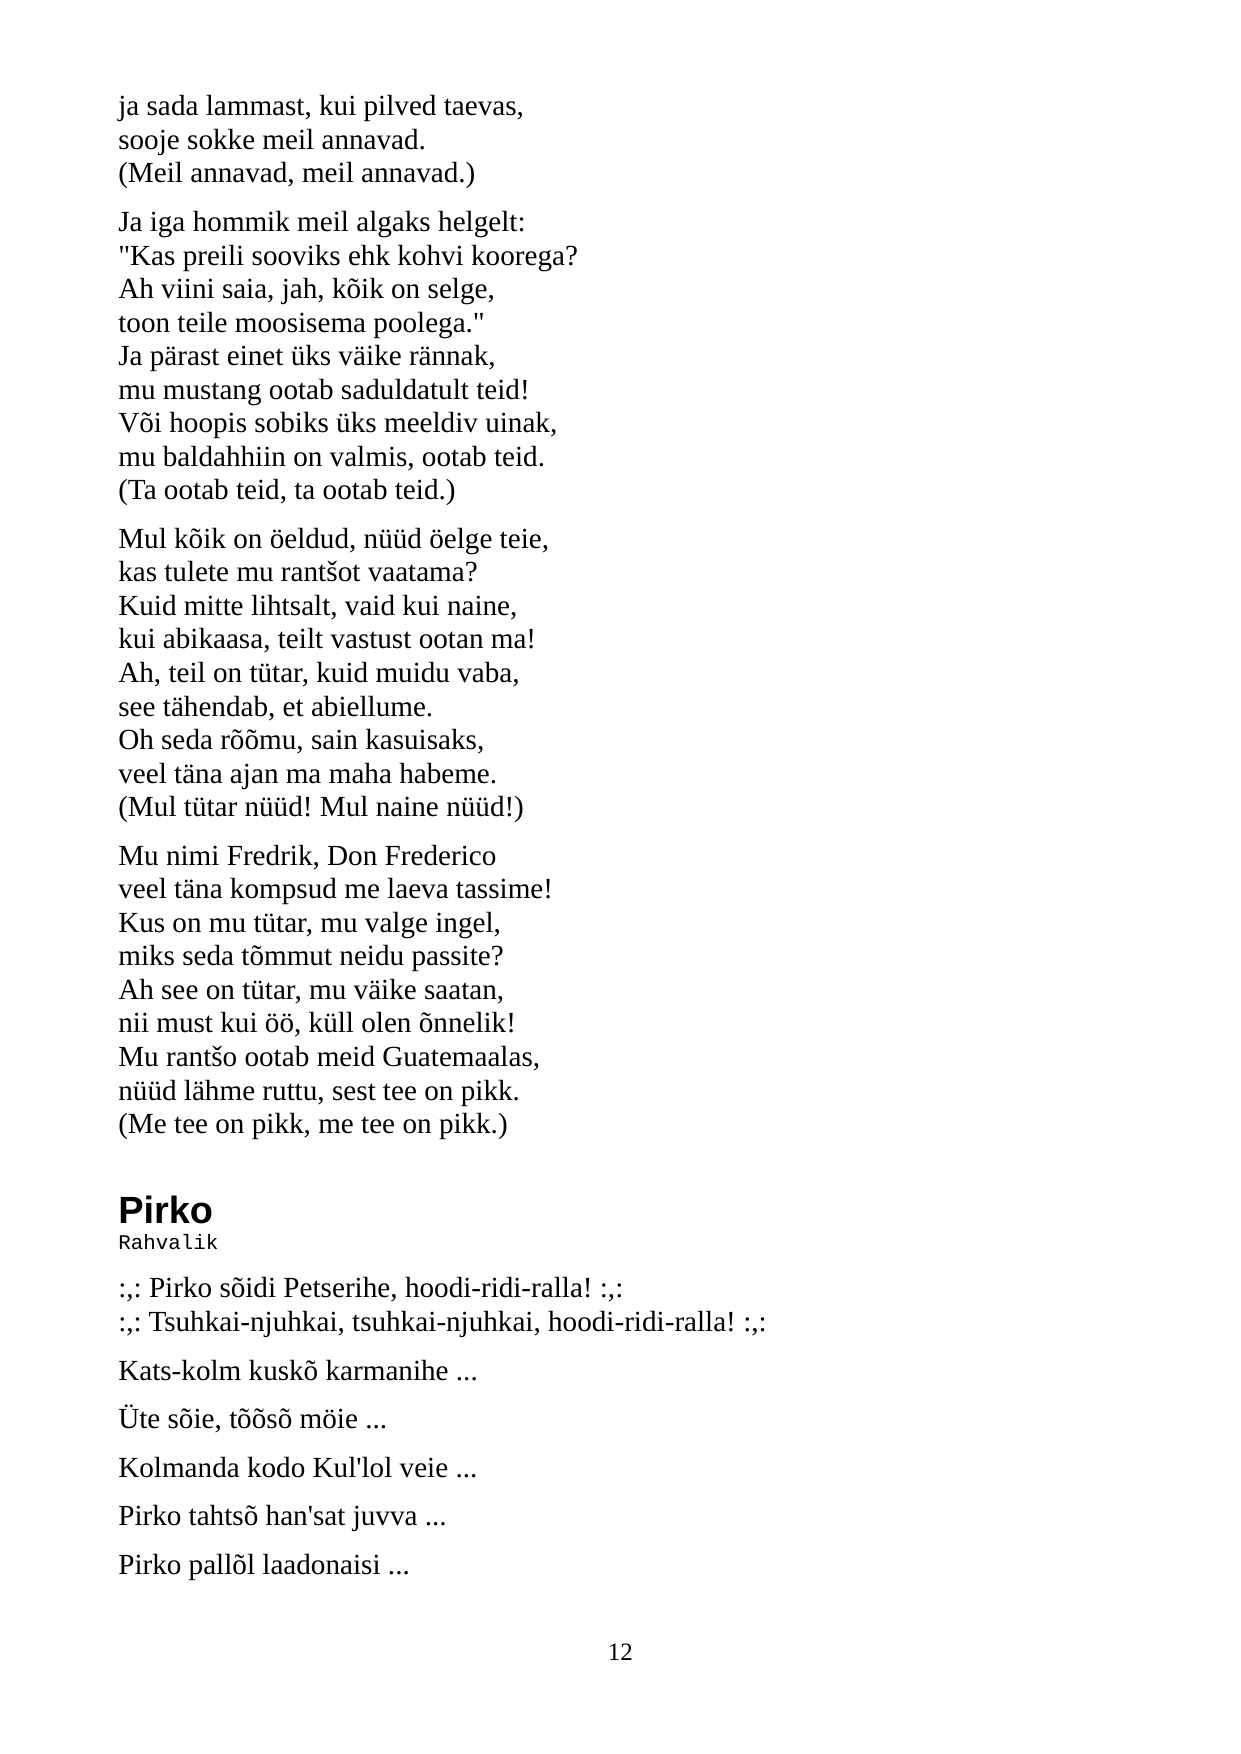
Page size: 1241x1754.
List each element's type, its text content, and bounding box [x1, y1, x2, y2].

text Pirko tahtsõ han'sat juvva ... [118, 1498, 1122, 1532]
text :,: Pirko sõidi Petserihe, hoodi-ridi-ralla! :,: :,: Tsuhkai-njuhkai, tsuhkai-njuhkai, hoodi-ridi-ralla! :,: [118, 1271, 1122, 1338]
text Kolmanda kodo Kul'lol veie ... [118, 1450, 1122, 1483]
text Üte sõie, tõõsõ möie ... [118, 1401, 1122, 1435]
text Mul kõik on öeldud, nüüd öelge teie, kas tulete mu rantšot vaatama? Kuid mitte lihtsalt, vaid kui naine, kui abikaasa, teilt vastust ootan ma! Ah, teil on tütar, kuid muidu vaba, see tähendab, et abiellume. Oh seda rõõmu, sain kasuisaks, veel täna ajan ma maha habeme. (Mul tütar nüüd! Mul naine nüüd!) [118, 521, 1122, 823]
subtitle Pirko [118, 1188, 1122, 1232]
text Mu nimi Fredrik, Don Frederico veel täna kompsud me laeva tassime! Kus on mu tütar, mu valge ingel, miks seda tõmmut neidu passite? Ah see on tütar, mu väike saatan, nii must kui öö, küll olen õnnelik! Mu rantšo ootab meid Guatemaalas, nüüd lähme ruttu, sest tee on pikk. (Me tee on pikk, me tee on pikk.) [118, 838, 1122, 1140]
text ja sada lammast, kui pilved taevas, sooje sokke meil annavad. (Meil annavad, meil annavad.) [118, 88, 1122, 189]
text Ja iga hommik meil algaks helgelt: "Kas preili sooviks ehk kohvi koorega? Ah viini saia, jah, kõik on selge, toon teile moosisema poolega." Ja pärast einet üks väike rännak, mu mustang ootab saduldatult teid! Või hoopis sobiks üks meeldiv uinak, mu baldahhiin on valmis, ootab teid. (Ta ootab teid, ta ootab teid.) [118, 204, 1122, 506]
text Kats-kolm kuskõ karmanihe ... [118, 1353, 1122, 1386]
text Pirko pallõl laadonaisi ... [118, 1547, 1122, 1580]
text Rahvalik [118, 1232, 1122, 1256]
